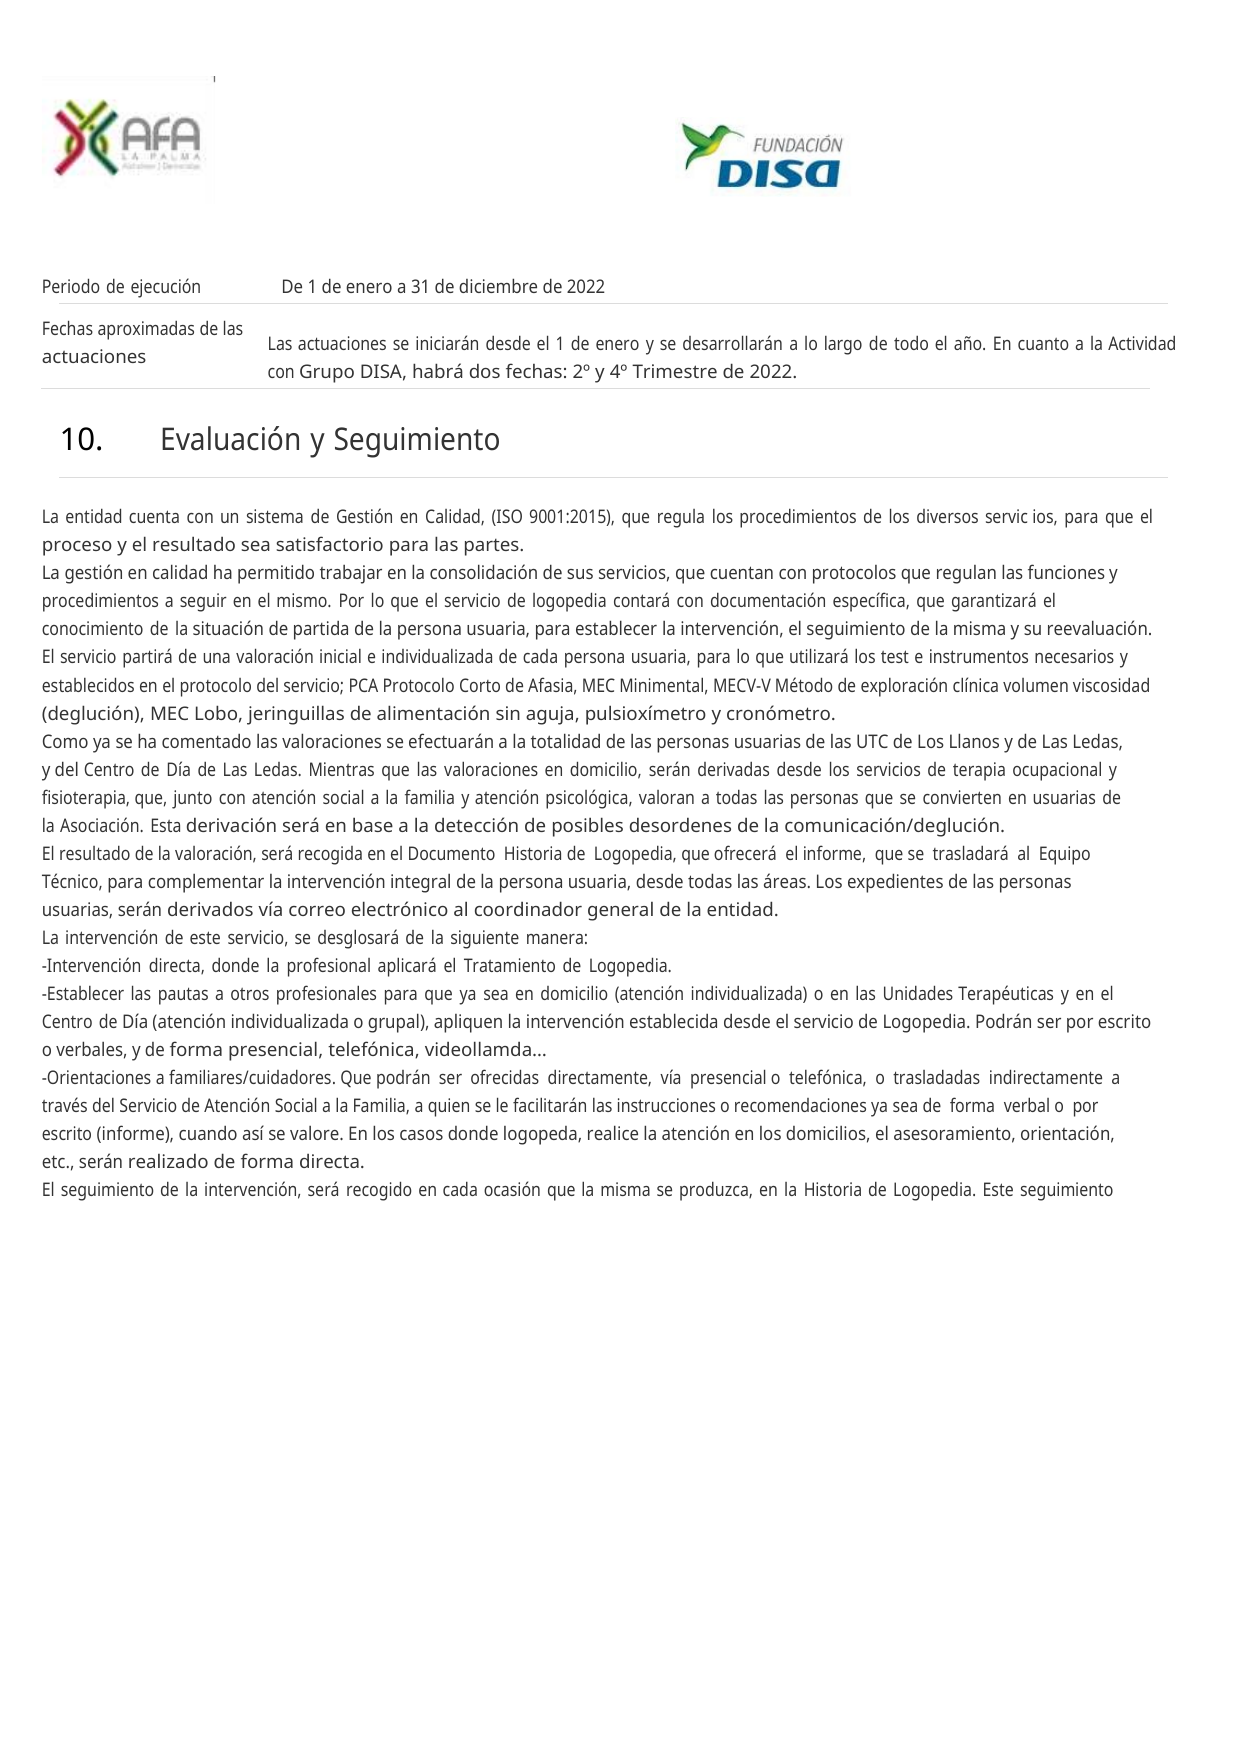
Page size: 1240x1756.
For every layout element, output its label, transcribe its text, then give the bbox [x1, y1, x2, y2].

text El seguimiento de la intervención, será recogido en cada ocasión que la misma se produzca, en la Historia de Logopedia. Este seguimiento [42, 1176, 1192, 1202]
text La gestión en calidad ha permitido trabajar en la consolidación de sus servicios, que cuentan con protocolos que regulan las funciones y procedimientos a seguir en el mismo. Por lo que el servicio de logopedia contará con documentación específica, que garantizará el conocimiento de la situación de partida de la persona usuaria, para establecer la intervención, el seguimiento de la misma y su reevaluación. [42, 560, 1153, 641]
text -Establecer las pautas a otros profesionales para que ya sea en domicilio (atención individualizada) o en las Unidades Terapéuticas y en el Centro de Día (atención individualizada o grupal), apliquen la intervención establecida desde el servicio de Logopedia. Podrán ser por escrito o verbales, y de forma presencial, telefónica, videollamda… [42, 980, 1153, 1062]
text La intervención de este servicio, se desglosará de la siguiente manera: [42, 924, 1192, 950]
text El resultado de la valoración, será recogida en el Documento Historia de Logopedia, que ofrecerá el informe, que se trasladará al Equipo Técnico, para complementar la intervención integral de la persona usuaria, desde todas las áreas. Los expedientes de las personas usuarias, serán derivados vía correo electrónico al coordinador general de la entidad. [42, 840, 1133, 922]
list Evaluación y Seguimiento [59, 417, 1192, 460]
text Fechas aproximadas de las actuaciones [42, 315, 250, 368]
text -Intervención directa, donde la profesional aplicará el Tratamiento de Logopedia. [42, 952, 1192, 978]
text La entidad cuenta con un sistema de Gestión en Calidad, (ISO 9001:2015), que regula los procedimientos de los diversos servic ios, para que el proceso y el resultado sea satisfactorio para las partes. [42, 503, 1153, 557]
text Las actuaciones se iniciarán desde el 1 de enero y se desarrollarán a lo largo de todo el año. En cuanto a la Actividad con Grupo DISA, habrá dos fechas: 2º y 4º Trimestre de 2022. [267, 330, 1192, 384]
text Como ya se ha comentado las valoraciones se efectuarán a la totalidad de las personas usuarias de las UTC de Los Llanos y de Las Ledas, y del Centro de Día de Las Ledas. Mientras que las valoraciones en domicilio, serán derivadas desde los servicios de terapia ocupacional y fisioterapia, que, junto con atención social a la familia y atención psicológica, valoran a todas las personas que se convierten en usuarias de la Asociación. Esta derivación será en base a la detección de posibles desordenes de la comunicación/deglución. [42, 728, 1133, 838]
text Periodo de ejecución De 1 de enero a 31 de diciembre de 2022 [42, 274, 1192, 299]
text El servicio partirá de una valoración inicial e individualizada de cada persona usuaria, para lo que utilizará los test e instrumentos necesarios y establecidos en el protocolo del servicio; PCA Protocolo Corto de Afasia, MEC Minimental, MECV-V Método de exploración clínica volumen viscosidad (deglución), MEC Lobo, jeringuillas de alimentación sin aguja, pulsioxímetro y cronómetro. [42, 644, 1153, 725]
text -Orientaciones a familiares/cuidadores. Que podrán ser ofrecidas directamente, vía presencial o telefónica, o trasladadas indirectamente a través del Servicio de Atención Social a la Familia, a quien se le facilitarán las instrucciones o recomendaciones ya sea de forma verbal o por escrito (informe), cuando así se valore. En los casos donde logopeda, realice la atención en los domicilios, el asesoramiento, orientación, etc., serán realizado de forma directa. [42, 1064, 1128, 1174]
